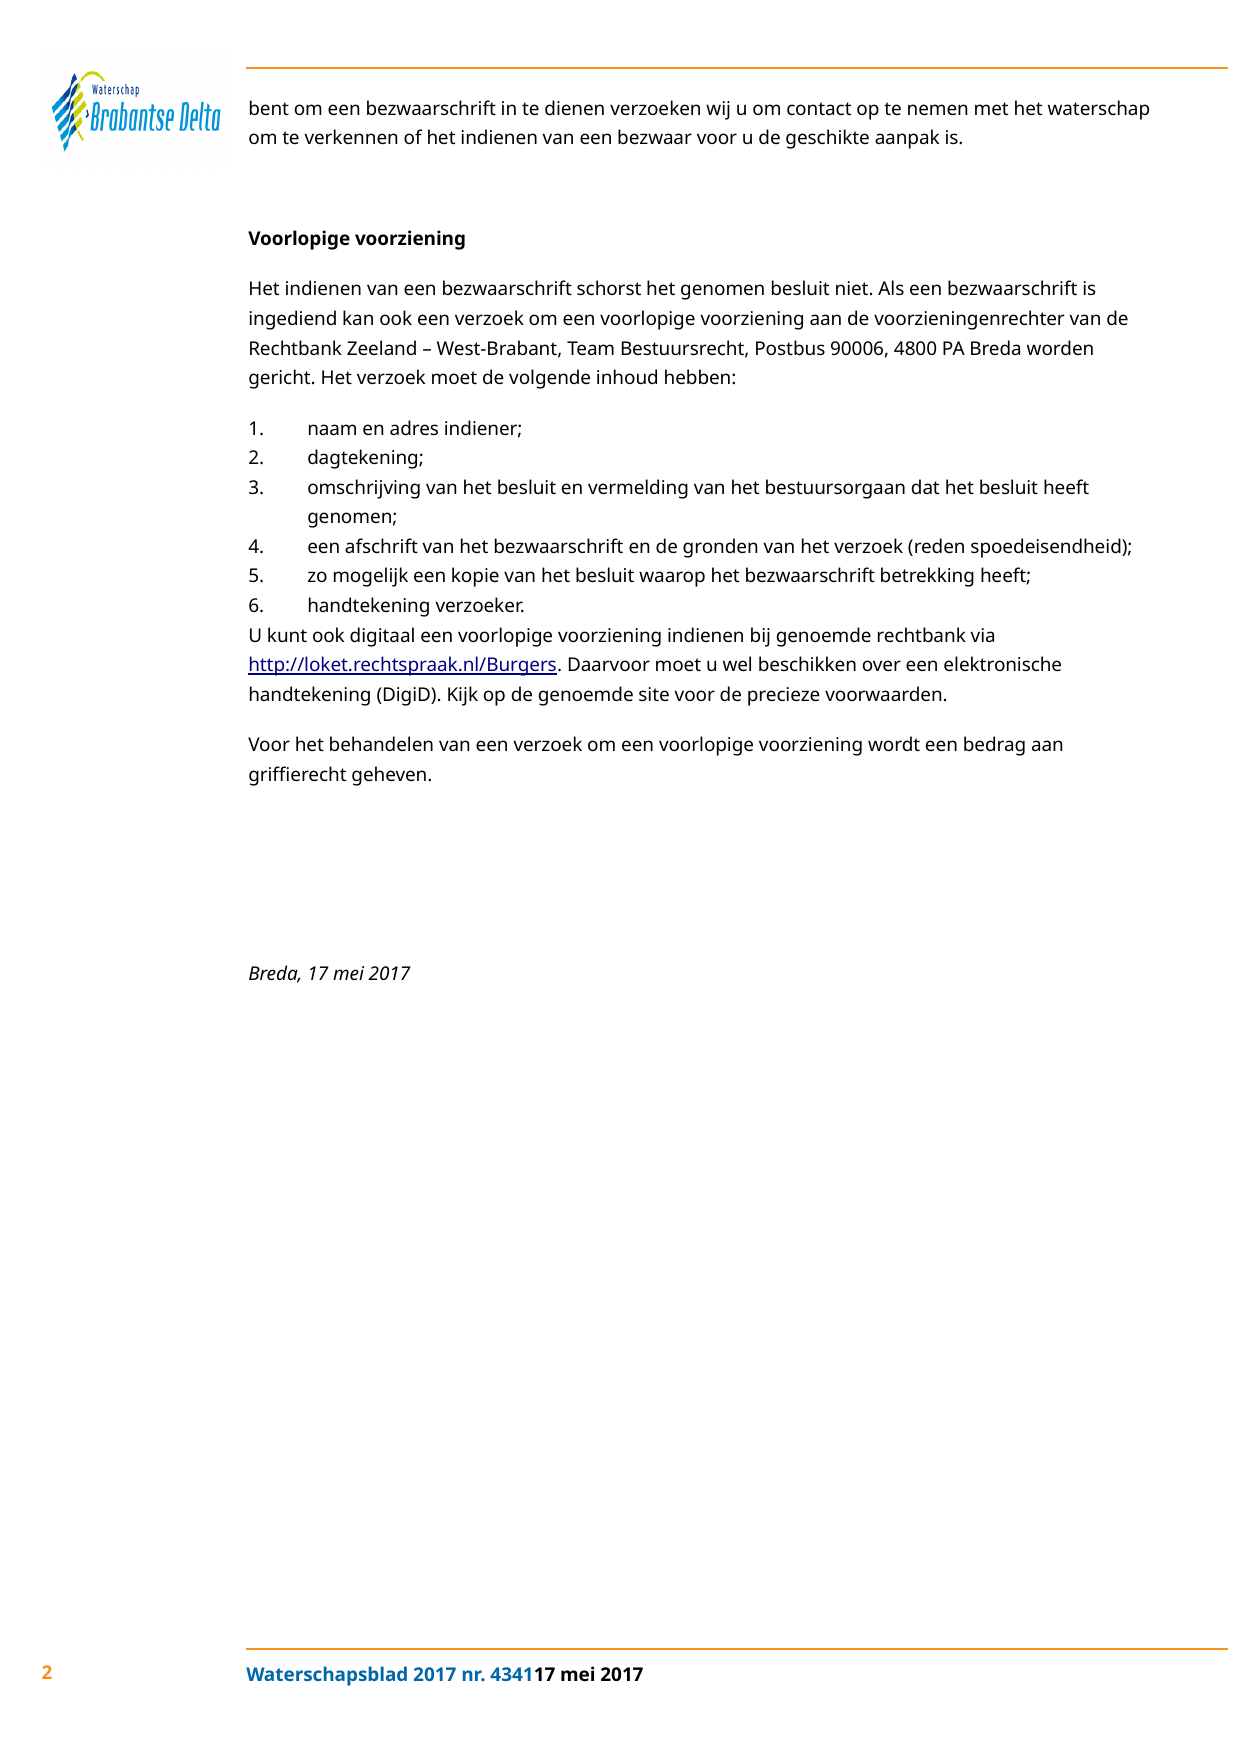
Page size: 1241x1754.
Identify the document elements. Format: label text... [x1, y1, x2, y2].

picture [41, 47, 231, 172]
list omschrijving van het besluit en vermelding van het bestuursorgaan dat het besluit heeft genomen; [248, 474, 1152, 529]
text Het indienen van een bezwaarschrift schorst het genomen besluit niet. Als een bezwaarschrift is ingediend kan ook een verzoek om een voorlopige voorziening aan de voorzieningenrechter van de Rechtbank Zeeland – West-Brabant, Team Bestuursrecht, Postbus 90006, 4800 PA Breda worden gericht. Het verzoek moet de volgende inhoud hebben: [248, 276, 1152, 390]
text Voor het behandelen van een verzoek om een voorlopige voorziening wordt een bedrag aan griffierecht geheven. [248, 731, 1152, 787]
list naam en adres indiener; [248, 415, 1152, 441]
text bent om een bezwaarschrift in te dienen verzoeken wij u om contact op te nemen met het waterschap om te verkennen of het indienen van een bezwaar voor u de geschikte aanpak is. [248, 95, 1152, 150]
list dagtekening; [248, 444, 1152, 470]
list handtekening verzoeker. [248, 592, 1152, 618]
list een afschrift van het bezwaarschrift en de gronden van het verzoek (reden spoedeisendheid); [248, 533, 1152, 559]
text Breda, 17 mei 2017 [248, 960, 1152, 986]
text Voorlopige voorziening [248, 225, 1152, 251]
list zo mogelijk een kopie van het besluit waarop het bezwaarschrift betrekking heeft; [248, 563, 1152, 588]
text U kunt ook digitaal een voorlopige voorziening indienen bij genoemde rechtbank via http://loket.rechtspraak.nl/Burgers. Daarvoor moet u wel beschikken over een elektronische handtekening (DigiD). Kijk op de genoemde site voor de precieze voorwaarden. [248, 622, 1152, 707]
